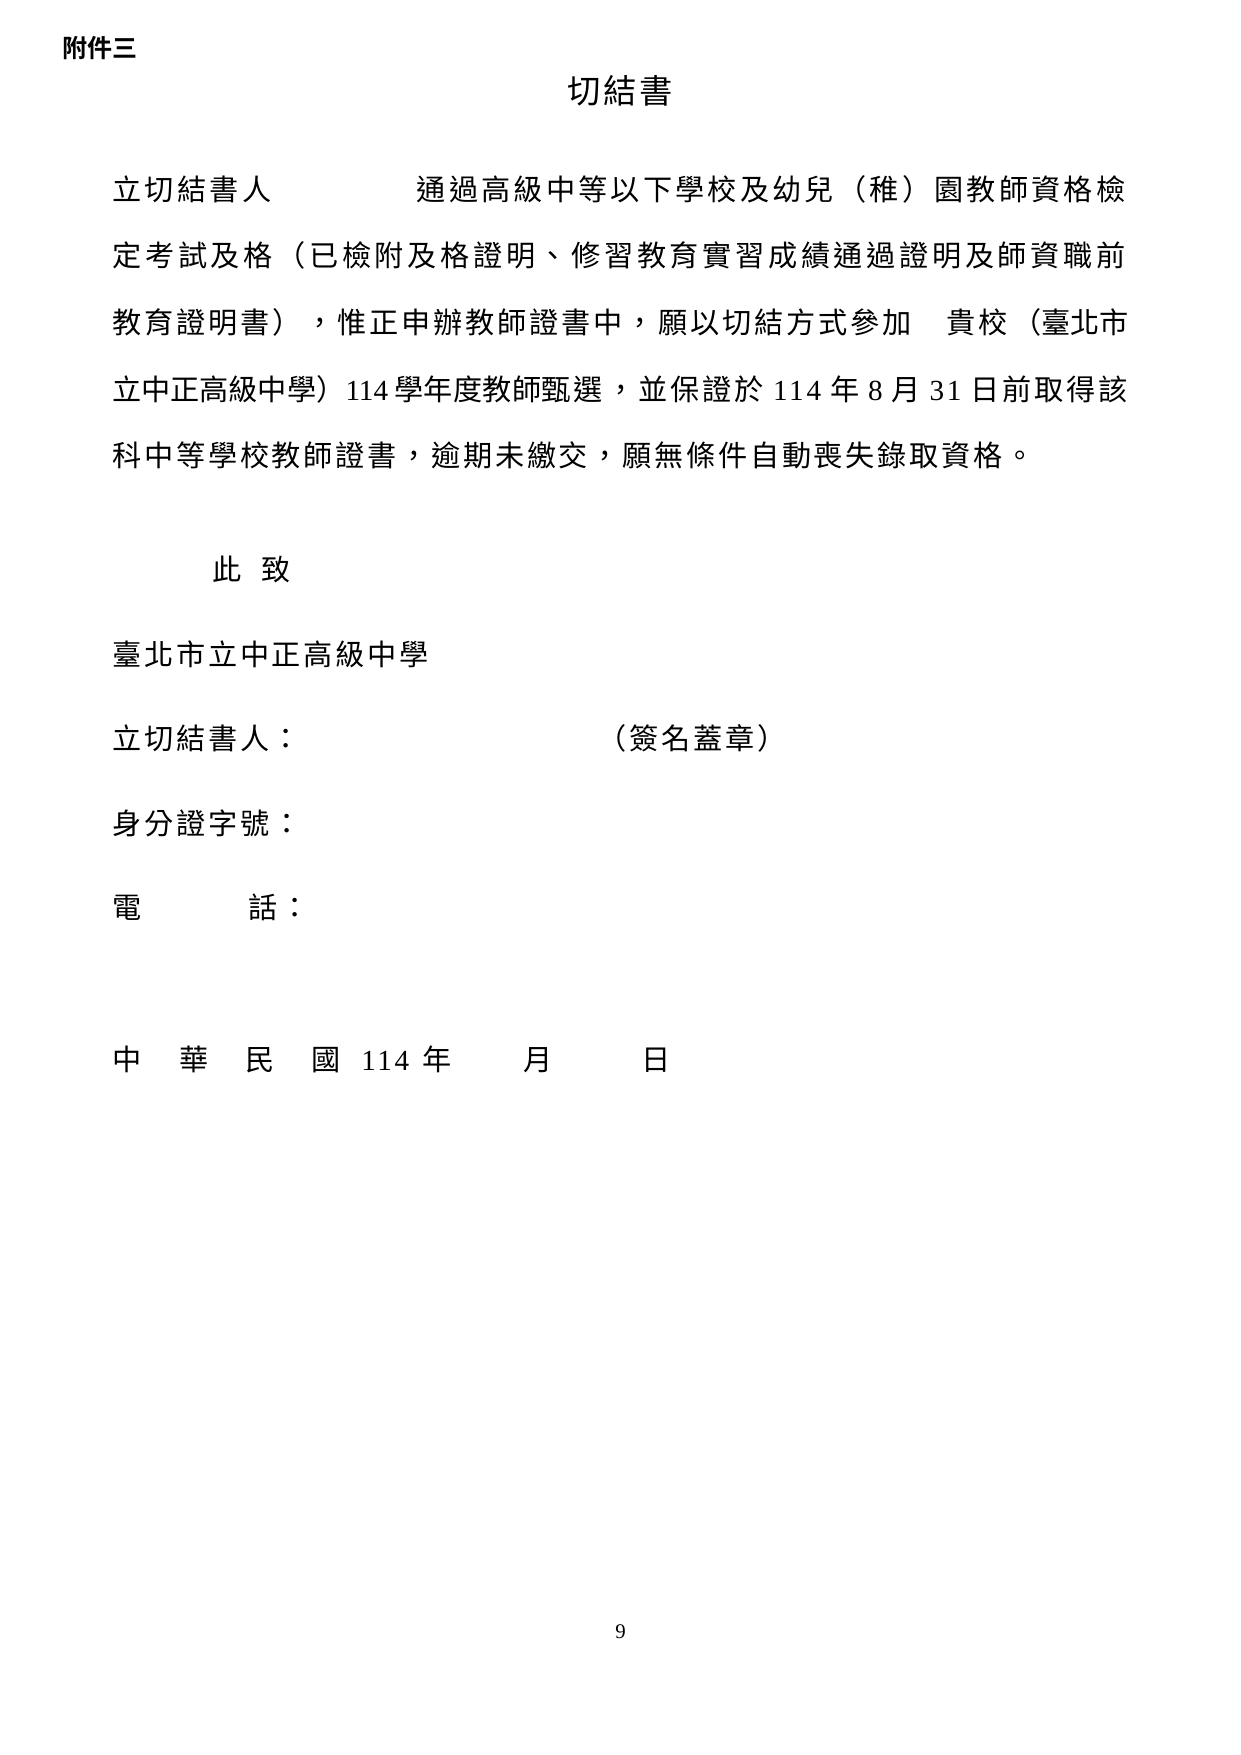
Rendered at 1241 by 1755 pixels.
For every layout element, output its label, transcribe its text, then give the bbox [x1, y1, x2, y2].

text 臺北市立中正高級中學 [112, 631, 1128, 674]
text 身分證字號： [112, 801, 1128, 843]
text 此 致 [212, 547, 1128, 589]
text 立切結書人 通過高級中等以下學校及幼兒（稚）園教師資格檢定考試及格（已檢附及格證明、修習教育實習成績通過證明及師資職前教育證明書），惟正申辦教師證書中，願以切結方式參加 貴校（臺北市立中正高級中學）114學年度教師甄選，並保證於114年8月31日前取得該科中等學校教師證書，逾期未繳交，願無條件自動喪失錄取資格。 [112, 147, 1128, 480]
text 立切結書人： （簽名蓋章） [112, 716, 1128, 758]
text 附件三 [62, 29, 1178, 65]
text 中 華 民 國 114 年 月 日 [112, 1037, 1128, 1079]
text 電 話： [112, 885, 1128, 927]
text 切結書 [62, 65, 1178, 113]
